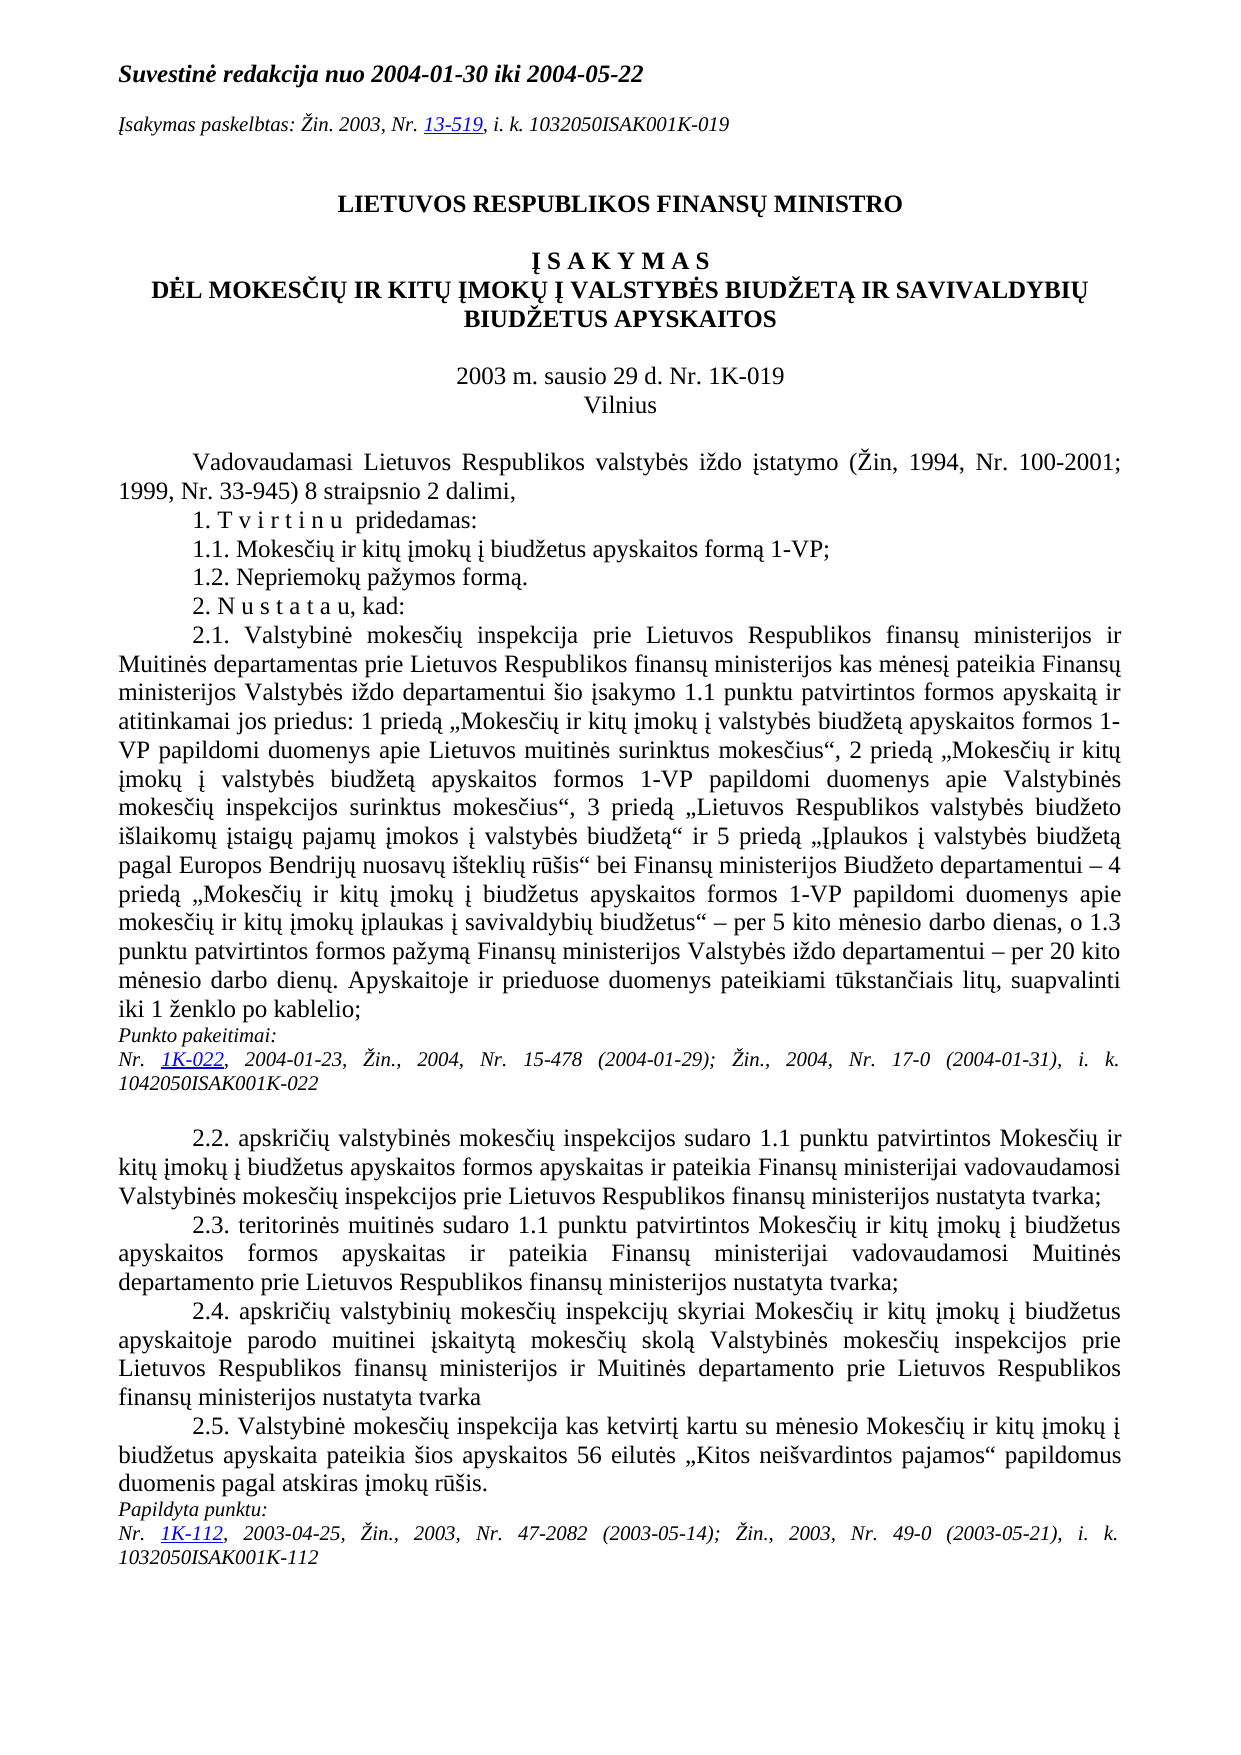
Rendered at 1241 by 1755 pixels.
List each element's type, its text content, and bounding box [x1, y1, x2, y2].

text DĖL MOKESČIŲ IR KITŲ ĮMOKŲ Į VALSTYBĖS BIUDŽETĄ IR SAVIVALDYBIŲ BIUDŽETUS APYSKAITOS [118, 275, 1122, 332]
text 1.2. Nepriemokų pažymos formą. [118, 562, 1122, 591]
text Įsakymas paskelbtas: Žin. 2003, Nr. 13-519, i. k. 1032050ISAK001K-019 [118, 112, 1122, 136]
text 2003 m. sausio 29 d. Nr. 1K-019 [118, 361, 1122, 390]
text 2.4. apskričių valstybinių mokesčių inspekcijų skyriai Mokesčių ir kitų įmokų į biudžetus apyskaitoje parodo muitinei įskaitytą mokesčių skolą Valstybinės mokesčių inspekcijos prie Lietuvos Respublikos finansų ministerijos ir Muitinės departamento prie Lietuvos Respublikos finansų ministerijos nustatyta tvarka [118, 1296, 1122, 1411]
text 2. Nustatau, kad: [118, 591, 1122, 620]
text Nr. 1K-022, 2004-01-23, Žin., 2004, Nr. 15-478 (2004-01-29); Žin., 2004, Nr. 17-0 (2004-01-31), i. k. 1042050ISAK001K-022 [118, 1047, 1122, 1095]
text Nr. 1K-112, 2003-04-25, Žin., 2003, Nr. 47-2082 (2003-05-14); Žin., 2003, Nr. 49-0 (2003-05-21), i. k. 1032050ISAK001K-112 [118, 1521, 1122, 1569]
text 2.5. Valstybinė mokesčių inspekcija kas ketvirtį kartu su mėnesio Mokesčių ir kitų įmokų į biudžetus apyskaita pateikia šios apyskaitos 56 eilutės „Kitos neišvardintos pajamos“ papildomus duomenis pagal atskiras įmokų rūšis. [118, 1411, 1122, 1497]
text Suvestinė redakcija nuo 2004-01-30 iki 2004-05-22 [118, 59, 1122, 88]
text 1.1. Mokesčių ir kitų įmokų į biudžetus apyskaitos formą 1-VP; [118, 534, 1122, 562]
text 2.3. teritorinės muitinės sudaro 1.1 punktu patvirtintos Mokesčių ir kitų įmokų į biudžetus apyskaitos formos apyskaitas ir pateikia Finansų ministerijai vadovaudamosi Muitinės departamento prie Lietuvos Respublikos finansų ministerijos nustatyta tvarka; [118, 1210, 1122, 1296]
text Punkto pakeitimai: [118, 1022, 1122, 1047]
text 2.2. apskričių valstybinės mokesčių inspekcijos sudaro 1.1 punktu patvirtintos Mokesčių ir kitų įmokų į biudžetus apyskaitos formos apyskaitas ir pateikia Finansų ministerijai vadovaudamosi Valstybinės mokesčių inspekcijos prie Lietuvos Respublikos finansų ministerijos nustatyta tvarka; [118, 1123, 1122, 1210]
text Vilnius [118, 390, 1122, 419]
text Į S A K Y M A S [118, 246, 1122, 275]
text Vadovaudamasi Lietuvos Respublikos valstybės iždo įstatymo (Žin, 1994, Nr. 100-2001; 1999, Nr. 33-945) 8 straipsnio 2 dalimi, [118, 447, 1122, 505]
text 2.1. Valstybinė mokesčių inspekcija prie Lietuvos Respublikos finansų ministerijos ir Muitinės departamentas prie Lietuvos Respublikos finansų ministerijos kas mėnesį pateikia Finansų ministerijos Valstybės iždo departamentui šio įsakymo 1.1 punktu patvirtintos formos apyskaitą ir atitinkamai jos priedus: 1 priedą „Mokesčių ir kitų įmokų į valstybės biudžetą apyskaitos formos 1-VP papildomi duomenys apie Lietuvos muitinės surinktus mokesčius“, 2 priedą „Mokesčių ir kitų įmokų į valstybės biudžetą apyskaitos formos 1-VP papildomi duomenys apie Valstybinės mokesčių inspekcijos surinktus mokesčius“, 3 priedą „Lietuvos Respublikos valstybės biudžeto išlaikomų įstaigų pajamų įmokos į valstybės biudžetą“ ir 5 priedą „Įplaukos į valstybės biudžetą pagal Europos Bendrijų nuosavų išteklių rūšis“ bei Finansų ministerijos Biudžeto departamentui – 4 priedą „Mokesčių ir kitų įmokų į biudžetus apyskaitos formos 1-VP papildomi duomenys apie mokesčių ir kitų įmokų įplaukas į savivaldybių biudžetus“ – per 5 kito mėnesio darbo dienas, o 1.3 punktu patvirtintos formos pažymą Finansų ministerijos Valstybės iždo departamentui – per 20 kito mėnesio darbo dienų. Apyskaitoje ir prieduose duomenys pateikiami tūkstančiais litų, suapvalinti iki 1 ženklo po kablelio; [118, 620, 1122, 1022]
text Papildyta punktu: [118, 1497, 1122, 1521]
text 1. Tvirtinu pridedamas: [118, 505, 1122, 534]
text LIETUVOS RESPUBLIKOS FINANSŲ MINISTRO [118, 189, 1122, 217]
